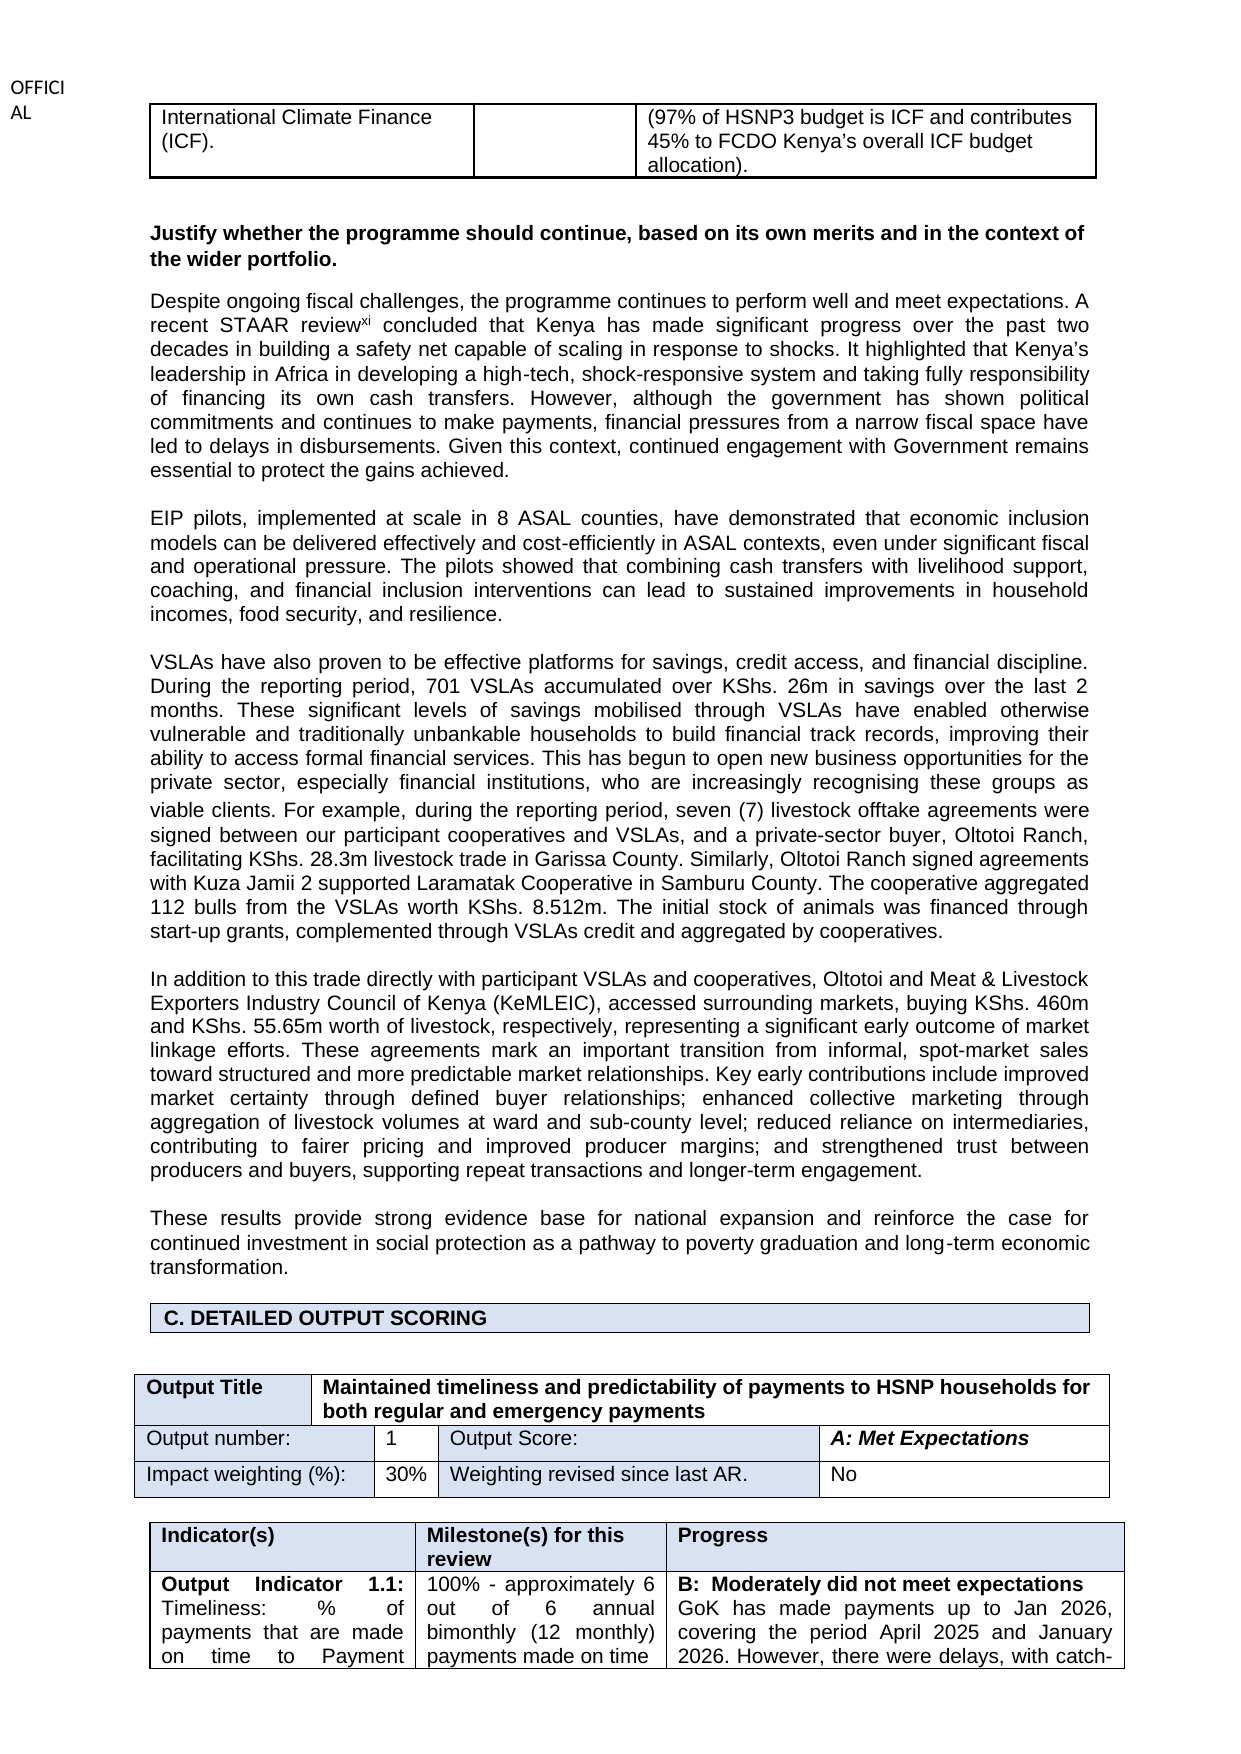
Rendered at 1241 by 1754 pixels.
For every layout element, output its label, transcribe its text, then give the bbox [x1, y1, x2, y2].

table_cell B: Moderately did not meet expectations GoK has made payments up to Jan 2026, covering the period April 2025 and January 2026. However, there were delays, with catch- [667, 1572, 1124, 1668]
table_header Maintained timeliness and predictability of payments to HSNP households for both regular and emergency payments [312, 1375, 1109, 1425]
table_cell No [820, 1462, 1109, 1497]
table_cell Output number: [135, 1426, 374, 1461]
table_cell Output Indicator 1.1: Timeliness: % of payments that are made on time to Payment [151, 1572, 415, 1668]
text VSLAs have also proven to be effective platforms for savings, credit access, and financial discipline. During the reporting period, 701 VSLAs accumulated over KShs. 26m in savings over the last 2 months. These significant levels of savings mobilised through VSLAs have enabled otherwise vulnerable and traditionally unbankable households to build financial track records, improving their ability to access formal financial services. This has begun to open new business opportunities for the private sector, especially financial institutions, who are increasingly recognising these groups as viable clients. For example, during the reporting period, seven (7) livestock offtake agreements were signed between our participant cooperatives and VSLAs, and a private-sector buyer, Oltotoi Ranch, facilitating KShs. 28.3m livestock trade in Garissa County. Similarly, Oltotoi Ranch signed agreements with Kuza Jamii 2 supported Laramatak Cooperative in Samburu County. The cooperative aggregated 112 bulls from the VSLAs worth KShs. 8.512m. The initial stock of animals was financed through start-up grants, complemented through VSLAs credit and aggregated by cooperatives. [150, 650, 1090, 942]
table_cell (97% of HSNP3 budget is ICF and contributes 45% to FCDO Kenya’s overall ICF budget allocation). [637, 105, 1095, 176]
table_header Output Title [135, 1375, 311, 1425]
table_cell Weighting revised since last AR. [439, 1462, 819, 1497]
text EIP pilots, implemented at scale in 8 ASAL counties, have demonstrated that economic inclusion models can be delivered effectively and cost‑efficiently in ASAL contexts, even under significant fiscal and operational pressure. The pilots showed that combining cash transfers with livelihood support, coaching, and financial inclusion interventions can lead to sustained improvements in household incomes, food security, and resilience. [150, 505, 1090, 626]
table_cell 30% [375, 1462, 438, 1497]
text Despite ongoing fiscal challenges, the programme continues to perform well and meet expectations. A recent STAAR review concluded that Kenya has made significant progress over the past two decades in building a safety net capable of scaling in response to shocks. It highlighted that Kenya’s leadership in Africa in developing a high‑tech, shock‑responsive system and taking fully responsibility of financing its own cash transfers. However, although the government has shown political commitments and continues to make payments, financial pressures from a narrow fiscal space have led to delays in disbursements. Given this context, continued engagement with Government remains essential to protect the gains achieved. [150, 289, 1090, 481]
table_cell A: Met Expectations [820, 1426, 1109, 1461]
table_cell 1 [375, 1426, 438, 1461]
table_cell Impact weighting (%): [135, 1462, 374, 1497]
text Justify whether the programme should continue, based on its own merits and in the context of the wider portfolio. [150, 221, 1090, 270]
text In addition to this trade directly with participant VSLAs and cooperatives, Oltotoi and Meat & Livestock Exporters Industry Council of Kenya (KeMLEIC), accessed surrounding markets, buying KShs. 460m and KShs. 55.65m worth of livestock, respectively, representing a significant early outcome of market linkage efforts. These agreements mark an important transition from informal, spot-market sales toward structured and more predictable market relationships. Key early contributions include improved market certainty through defined buyer relationships; enhanced collective marketing through aggregation of livestock volumes at ward and sub-county level; reduced reliance on intermediaries, contributing to fairer pricing and improved producer margins; and strengthened trust between producers and buyers, supporting repeat transactions and longer-term engagement. [150, 966, 1090, 1182]
table_header Milestone(s) for this review [416, 1523, 666, 1571]
text These results provide strong evidence base for national expansion and reinforce the case for continued investment in social protection as a pathway to poverty graduation and long‑term economic transformation. [150, 1206, 1090, 1279]
table_cell [475, 105, 635, 176]
table_header Indicator(s) [151, 1523, 415, 1571]
subtitle C. DETAILED OUTPUT SCORING [151, 1304, 1089, 1332]
table_header Progress [667, 1523, 1124, 1571]
table_cell 100% - approximately 6 out of 6 annual bimonthly (12 monthly) payments made on time [416, 1572, 666, 1668]
table_cell Output Score: [439, 1426, 819, 1461]
table_cell International Climate Finance (ICF). [151, 105, 473, 176]
